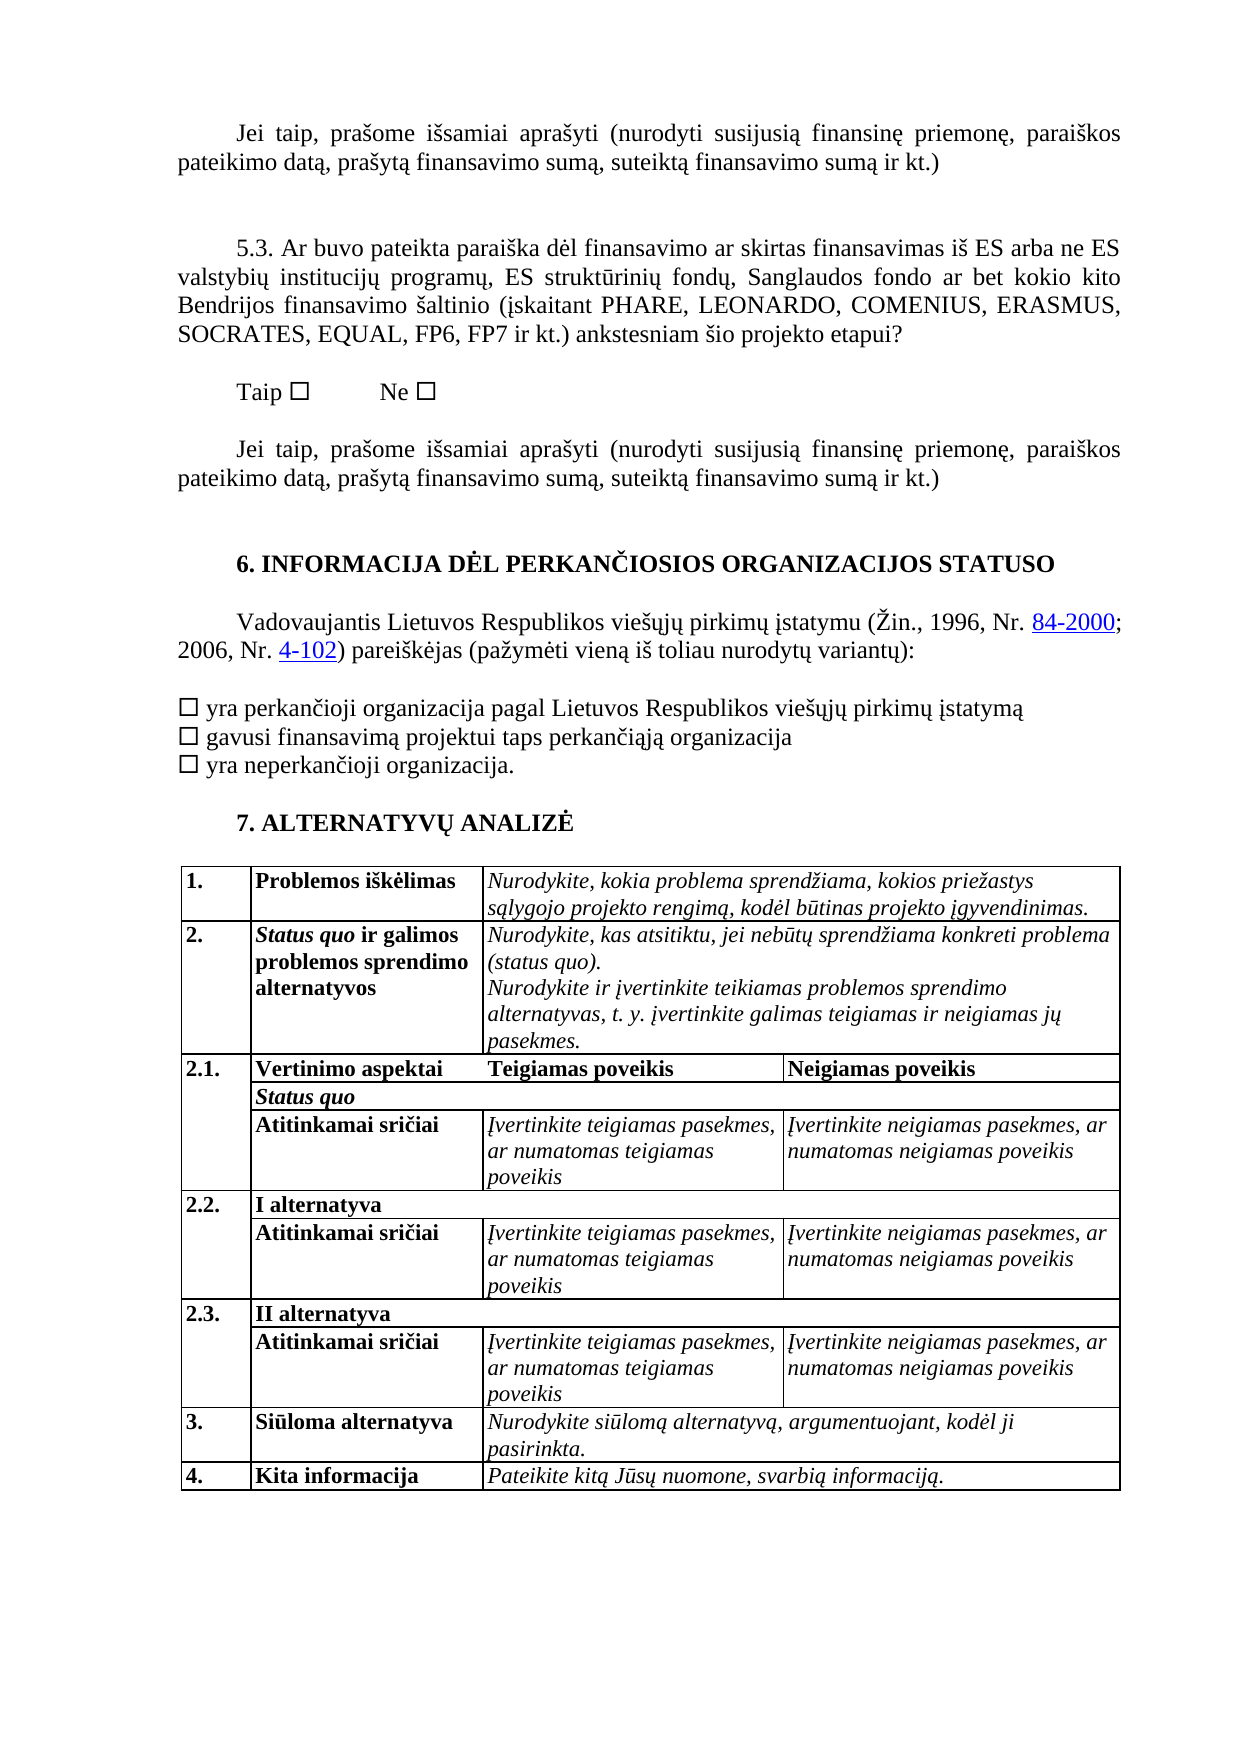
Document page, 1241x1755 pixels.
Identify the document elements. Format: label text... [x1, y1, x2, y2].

table_header Problemos iškėlimas [252, 867, 482, 920]
table_header Nurodykite, kokia problema sprendžiama, kokios priežastys sąlygojo projekto rengimą, kodėl būtinas projekto įgyvendinimas. [484, 867, 1119, 920]
table_cell Siūloma alternatyva [252, 1408, 482, 1461]
text [] yra neperkančioji organizacija. [177, 751, 1122, 779]
table_cell 3. [182, 1408, 250, 1461]
table_cell Vertinimo aspektai [252, 1055, 483, 1081]
table_cell Teigiamas poveikis [483, 1055, 783, 1081]
table_cell Nurodykite siūlomą alternatyvą, argumentuojant, kodėl ji pasirinkta. [484, 1408, 1119, 1461]
table_cell Įvertinkite neigiamas pasekmes, ar numatomas neigiamas poveikis [784, 1111, 1119, 1190]
table_cell Status quo ir galimos problemos sprendimo alternatyvos [252, 922, 482, 1053]
table_header [177, 176, 1145, 204]
table_cell Neigiamas poveikis [784, 1055, 1119, 1081]
text [] gavusi finansavimą projektui taps perkančiąją organizacija [177, 722, 1122, 751]
table_cell Atitinkamai sričiai [252, 1111, 482, 1190]
table_cell 2.2. [182, 1191, 250, 1298]
text 7. ALTERNATYVŲ ANALIZĖ [177, 808, 1122, 837]
table_cell Status quo [252, 1083, 1119, 1109]
table_header 1. [182, 867, 250, 920]
table_cell Atitinkamai sričiai [252, 1219, 482, 1298]
table_cell Įvertinkite neigiamas pasekmes, ar numatomas neigiamas poveikis [784, 1219, 1119, 1298]
table_cell 2.1. [182, 1055, 250, 1190]
table_cell Pateikite kitą Jūsų nuomone, svarbią informaciją. [484, 1463, 1119, 1489]
table_cell 4. [182, 1463, 250, 1489]
text 6. INFORMACIJA DĖL PERKANČIOSIOS ORGANIZACIJOS STATUSO [177, 549, 1122, 578]
table_cell II alternatyva [252, 1300, 1119, 1326]
text 5.3. Ar buvo pateikta paraiška dėl finansavimo ar skirtas finansavimas iš ES arba ne ES valstybių institucijų programų, ES struktūrinių fondų, Sanglaudos fondo ar bet kokio kito Bendrijos finansavimo šaltinio (įskaitant PHARE, LEONARDO, COMENIUS, ERASMUS, SOCRATES, EQUAL, FP6, FP7 ir kt.) ankstesniam šio projekto etapui? [177, 233, 1122, 348]
table_cell Nurodykite, kas atsitiktu, jei nebūtų sprendžiama konkreti problema (status quo). Nurodykite ir įvertinkite teikiamas problemos sprendimo alternatyvas, t. y. įvertinkite galimas teigiamas ir neigiamas jų pasekmes. [484, 922, 1119, 1053]
table_header [177, 492, 1145, 521]
table_cell Įvertinkite teigiamas pasekmes, ar numatomas teigiamas poveikis [484, 1111, 783, 1190]
text Vadovaujantis Lietuvos Respublikos viešųjų pirkimų įstatymu (Žin., 1996, Nr. 84-2000; 2006, Nr. 4-102) pareiškėjas (pažymėti vieną iš toliau nurodytų variantų): [177, 607, 1122, 664]
text Jei taip, prašome išsamiai aprašyti (nurodyti susijusią finansinę priemonę, paraiškos pateikimo datą, prašytą finansavimo sumą, suteiktą finansavimo sumą ir kt.) [177, 118, 1122, 176]
text [] yra perkančioji organizacija pagal Lietuvos Respublikos viešųjų pirkimų įstatymą [177, 693, 1122, 722]
table_cell 2. [182, 922, 250, 1053]
table_cell Atitinkamai sričiai [252, 1328, 482, 1407]
text Jei taip, prašome išsamiai aprašyti (nurodyti susijusią finansinę priemonę, paraiškos pateikimo datą, prašytą finansavimo sumą, suteiktą finansavimo sumą ir kt.) [177, 434, 1122, 492]
table_cell 2.3. [182, 1300, 250, 1407]
table_cell Kita informacija [252, 1463, 482, 1489]
table_cell Įvertinkite neigiamas pasekmes, ar numatomas neigiamas poveikis [784, 1328, 1119, 1407]
text Taip [] Ne [] [177, 377, 1122, 406]
table_cell Įvertinkite teigiamas pasekmes, ar numatomas teigiamas poveikis [484, 1328, 783, 1407]
table_cell I alternatyva [252, 1191, 1119, 1218]
table_cell Įvertinkite teigiamas pasekmes, ar numatomas teigiamas poveikis [484, 1219, 783, 1298]
